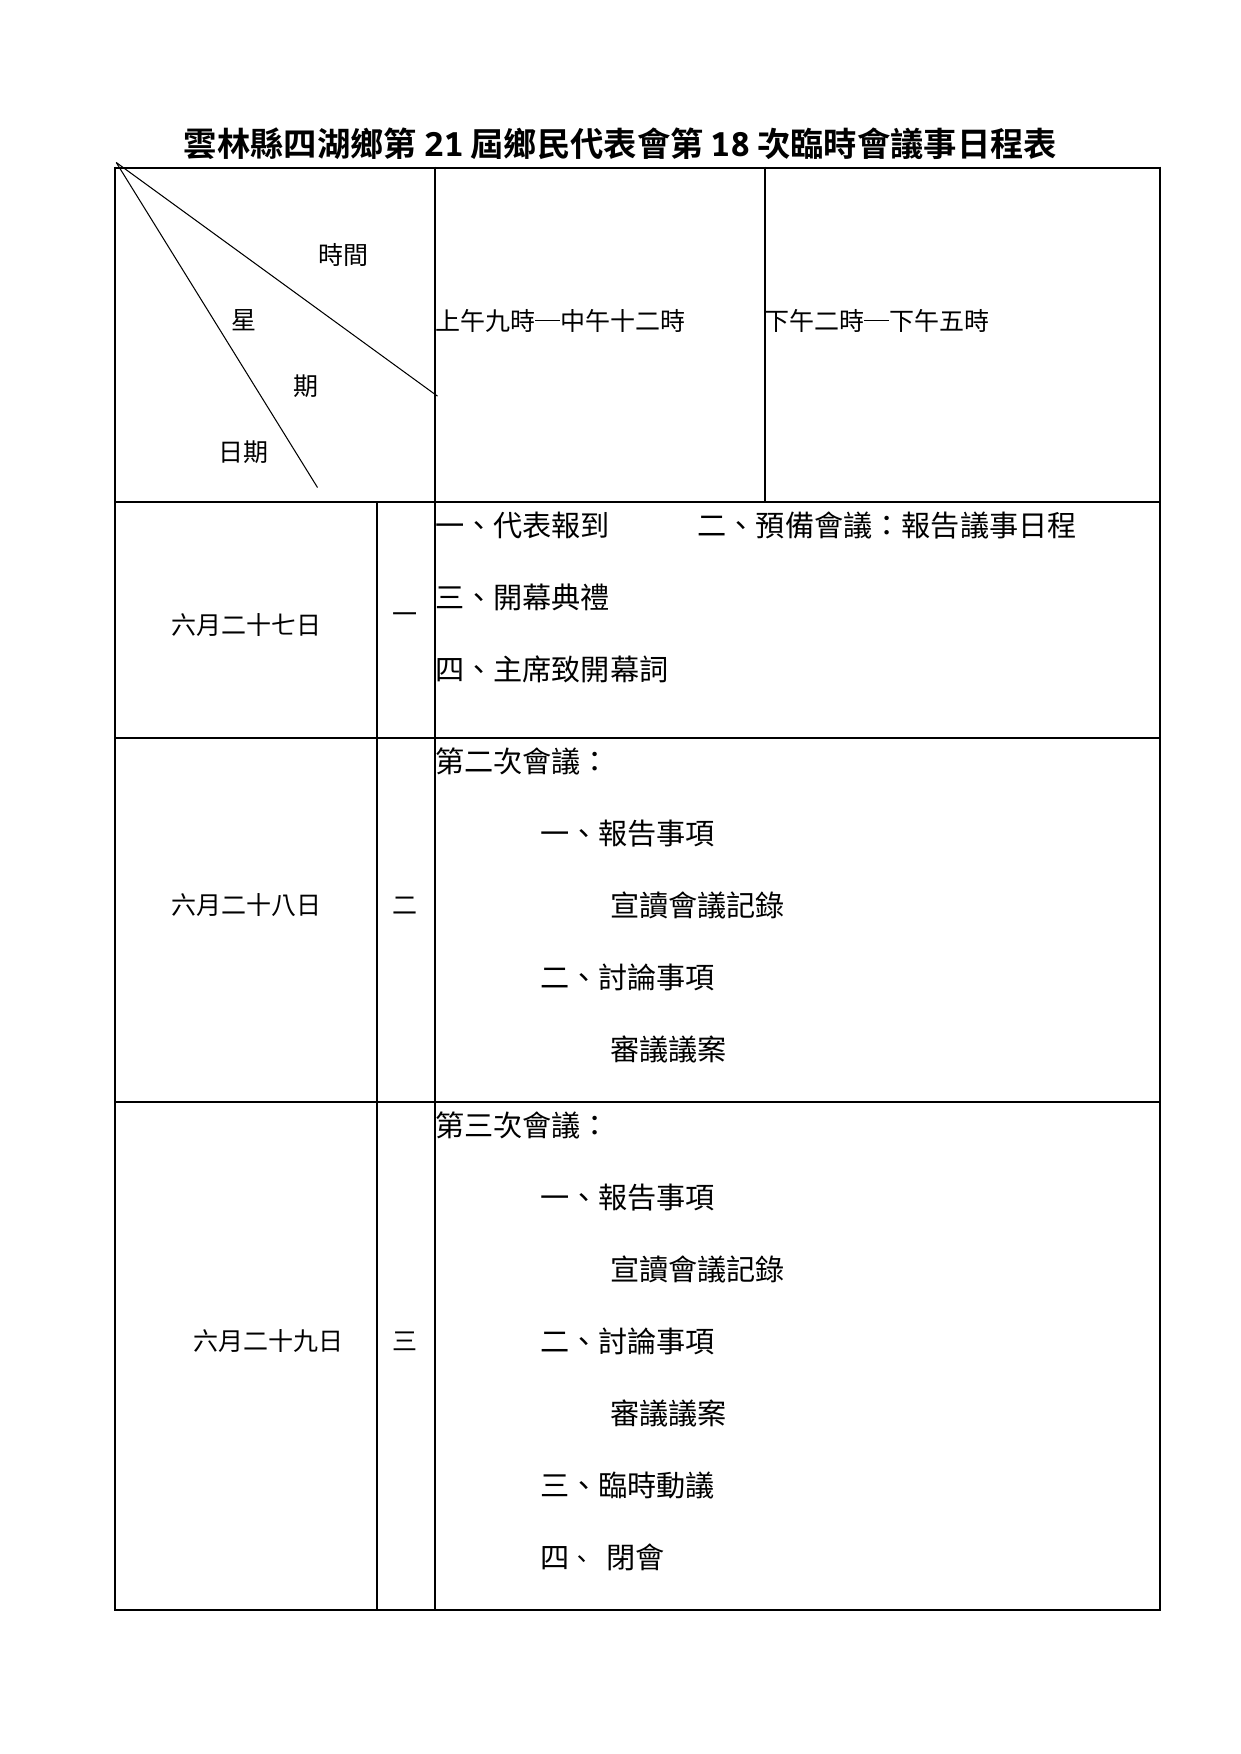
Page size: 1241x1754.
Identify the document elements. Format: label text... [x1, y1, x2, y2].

text 雲林縣四湖鄉第21屆鄉民代表會第18次臨時會議事日程表 [118, 118, 1122, 167]
table_cell 三 [378, 1103, 434, 1609]
table_header 下午二時─下午五時 [766, 169, 1159, 501]
table_header 上午九時─中午十二時 [436, 169, 764, 501]
table_cell 第三次會議： 一、報告事項 宣讀會議記錄 二、討論事項 審議議案 三、臨時動議 四、 閉會 [436, 1103, 1159, 1609]
table_cell 一 [378, 503, 434, 737]
table_cell 二 [378, 739, 434, 1101]
table_cell 六月二十七日 [116, 503, 376, 737]
text [114, 0, 367, 92]
table_header 時間 星 期 日期 [116, 169, 434, 501]
table_cell 六月二十九日 [116, 1103, 376, 1609]
table_cell 六月二十八日 [116, 739, 376, 1101]
table_cell 第二次會議： 一、報告事項 宣讀會議記錄 二、討論事項 審議議案 [436, 739, 1159, 1101]
table_cell 一、代表報到 二、預備會議：報告議事日程 三、開幕典禮 四、主席致開幕詞 [436, 503, 1159, 737]
